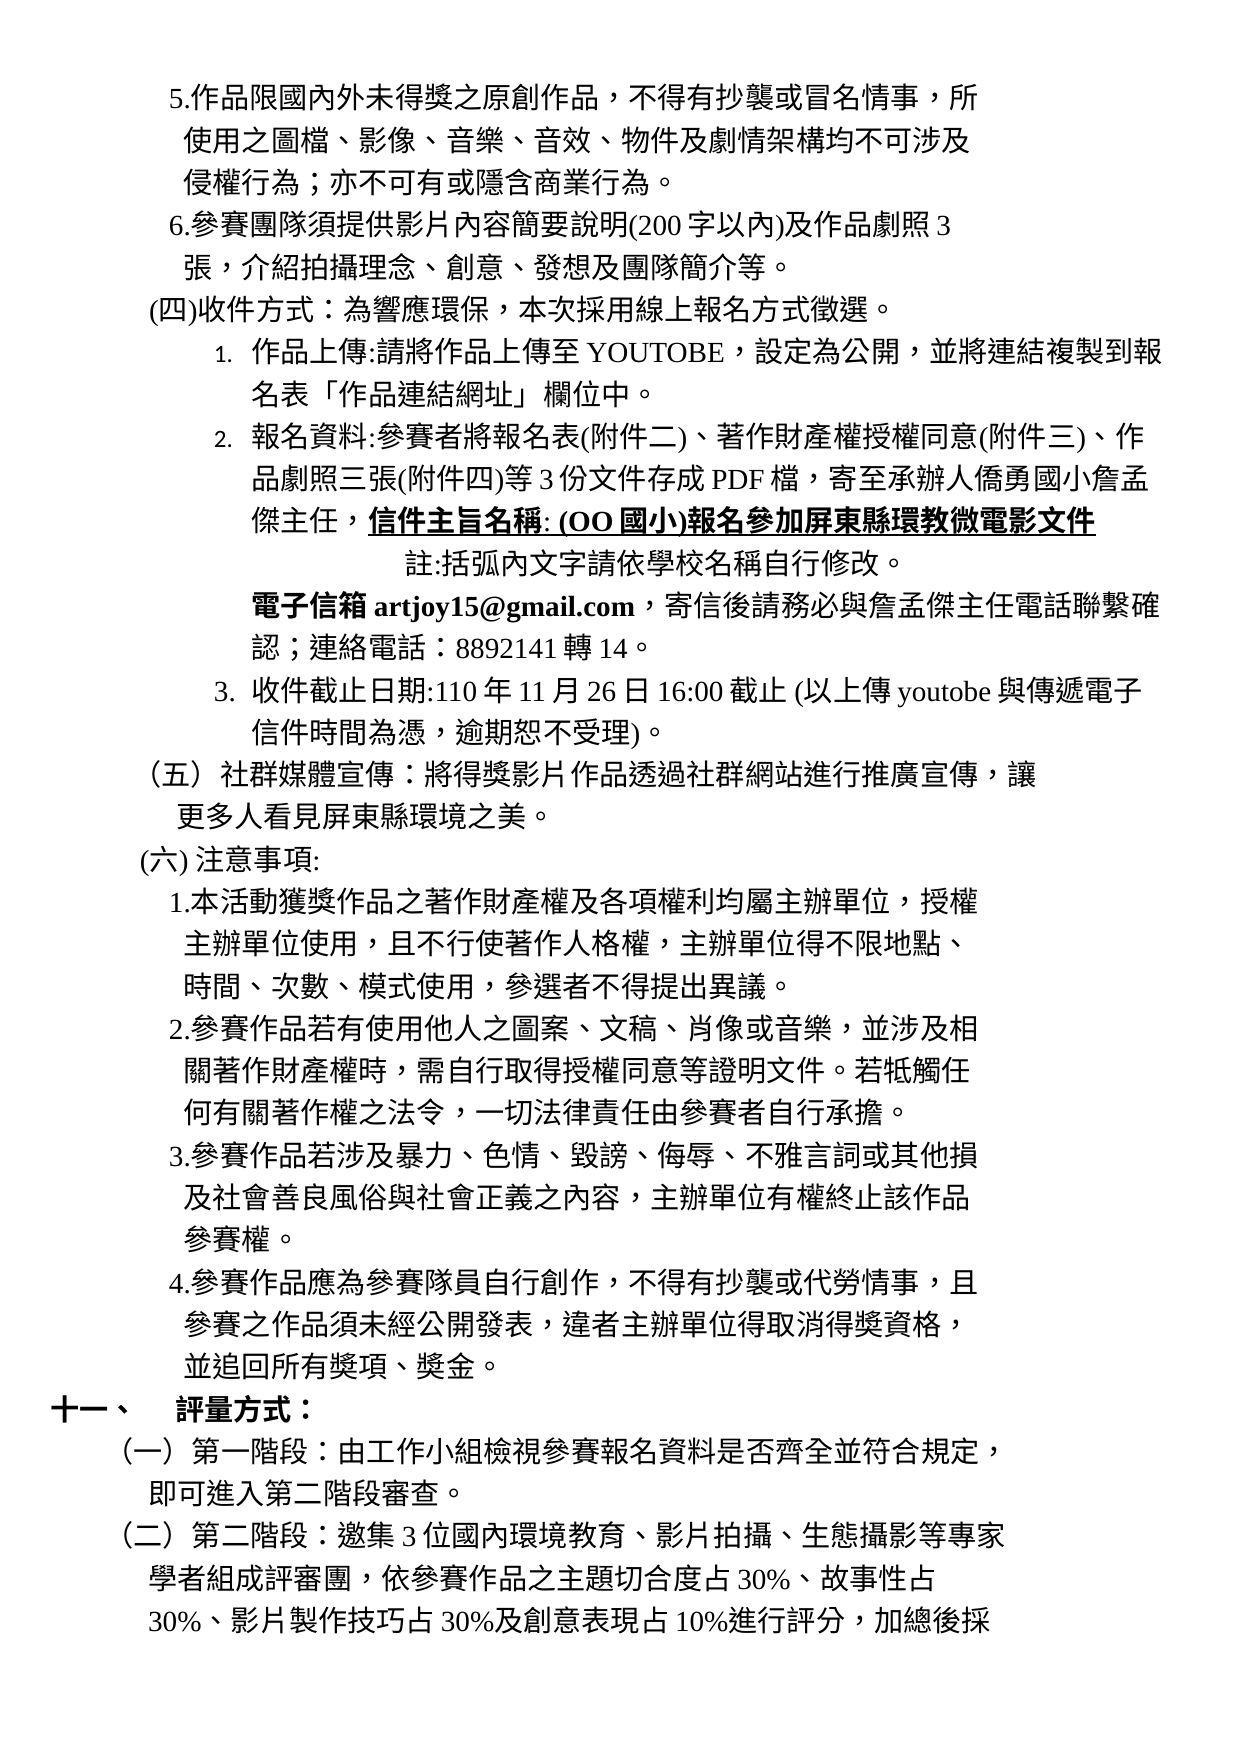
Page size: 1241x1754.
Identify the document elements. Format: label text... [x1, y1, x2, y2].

text 5.作品限國內外未得獎之原創作品，不得有抄襲或冒名情事，所 [125, 75, 1165, 117]
text 學者組成評審團，依參賽作品之主題切合度占30%、故事性占 [75, 1555, 1165, 1597]
text (四)收件方式：為響應環保，本次採用線上報名方式徵選。 [149, 286, 1165, 329]
text 關著作財產權時，需自行取得授權同意等證明文件。若牴觸任 [125, 1048, 1165, 1090]
text 電子信箱artjoy15@gmail.com，寄信後請務必與詹孟傑主任電話聯繫確認；連絡電話：8892141轉14。 [251, 582, 1165, 667]
text 張，介紹拍攝理念、創意、發想及團隊簡介等。 [125, 244, 1165, 286]
list 作品上傳:請將作品上傳至YOUTOBE，設定為公開，並將連結複製到報名表「作品連結網址」欄位中。 [214, 329, 1165, 413]
text 3.參賽作品若涉及暴力、色情、毀謗、侮辱、不雅言詞或其他損 [125, 1132, 1165, 1174]
text 6.參賽團隊須提供影片內容簡要說明(200字以內)及作品劇照3 [125, 202, 1165, 244]
text 及社會善良風俗與社會正義之內容，主辦單位有權終止該作品 [125, 1174, 1165, 1217]
text 更多人看見屏東縣環境之美。 [125, 794, 1165, 836]
text 主辦單位使用，且不行使著作人格權，主辦單位得不限地點、 [125, 921, 1165, 963]
text （五）社群媒體宣傳：將得獎影片作品透過社群網站進行推廣宣傳，讓 [125, 752, 1165, 794]
text 時間、次數、模式使用，參選者不得提出異議。 [125, 963, 1165, 1005]
text (六) 注意事項: [125, 836, 1165, 878]
text 何有關著作權之法令，一切法律責任由參賽者自行承擔。 [125, 1090, 1165, 1132]
text 使用之圖檔、影像、音樂、音效、物件及劇情架構均不可涉及 [125, 117, 1165, 159]
text 4.參賽作品應為參賽隊員自行創作，不得有抄襲或代勞情事，且 [125, 1259, 1165, 1301]
text 參賽權。 [125, 1217, 1165, 1259]
text （二）第二階段：邀集3位國內環境教育、影片拍攝、生態攝影等專家 [75, 1513, 1165, 1555]
list 收件截止日期:110年11月26日16:00截止 (以上傳youtobe與傳遞電子信件時間為憑，逾期恕不受理)。 [214, 667, 1165, 752]
text 即可進入第二階段審查。 [75, 1471, 1165, 1513]
list 報名資料:參賽者將報名表(附件二)、著作財產權授權同意(附件三)、作品劇照三張(附件四)等3份文件存成PDF檔，寄至承辦人僑勇國小詹孟傑主任，信件主旨名稱: (OO國小)報名參加屏東縣環教微電影文件 [214, 413, 1165, 540]
text （一）第一階段：由工作小組檢視參賽報名資料是否齊全並符合規定， [75, 1428, 1165, 1471]
list 評量方式： [50, 1386, 1165, 1428]
text 參賽之作品須未經公開發表，違者主辦單位得取消得奬資格， [125, 1301, 1165, 1344]
text 註:括弧內文字請依學校名稱自行修改。 [251, 540, 1165, 582]
text 30%、影片製作技巧占30%及創意表現占10%進行評分，加總後採 [75, 1597, 1165, 1640]
text 侵權行為；亦不可有或隱含商業行為。 [125, 159, 1165, 202]
text 並追回所有奬項、奬金。 [125, 1344, 1165, 1386]
text 2.參賽作品若有使用他人之圖案、文稿、肖像或音樂，並涉及相 [125, 1005, 1165, 1048]
text 1.本活動獲獎作品之著作財產權及各項權利均屬主辦單位，授權 [125, 878, 1165, 921]
